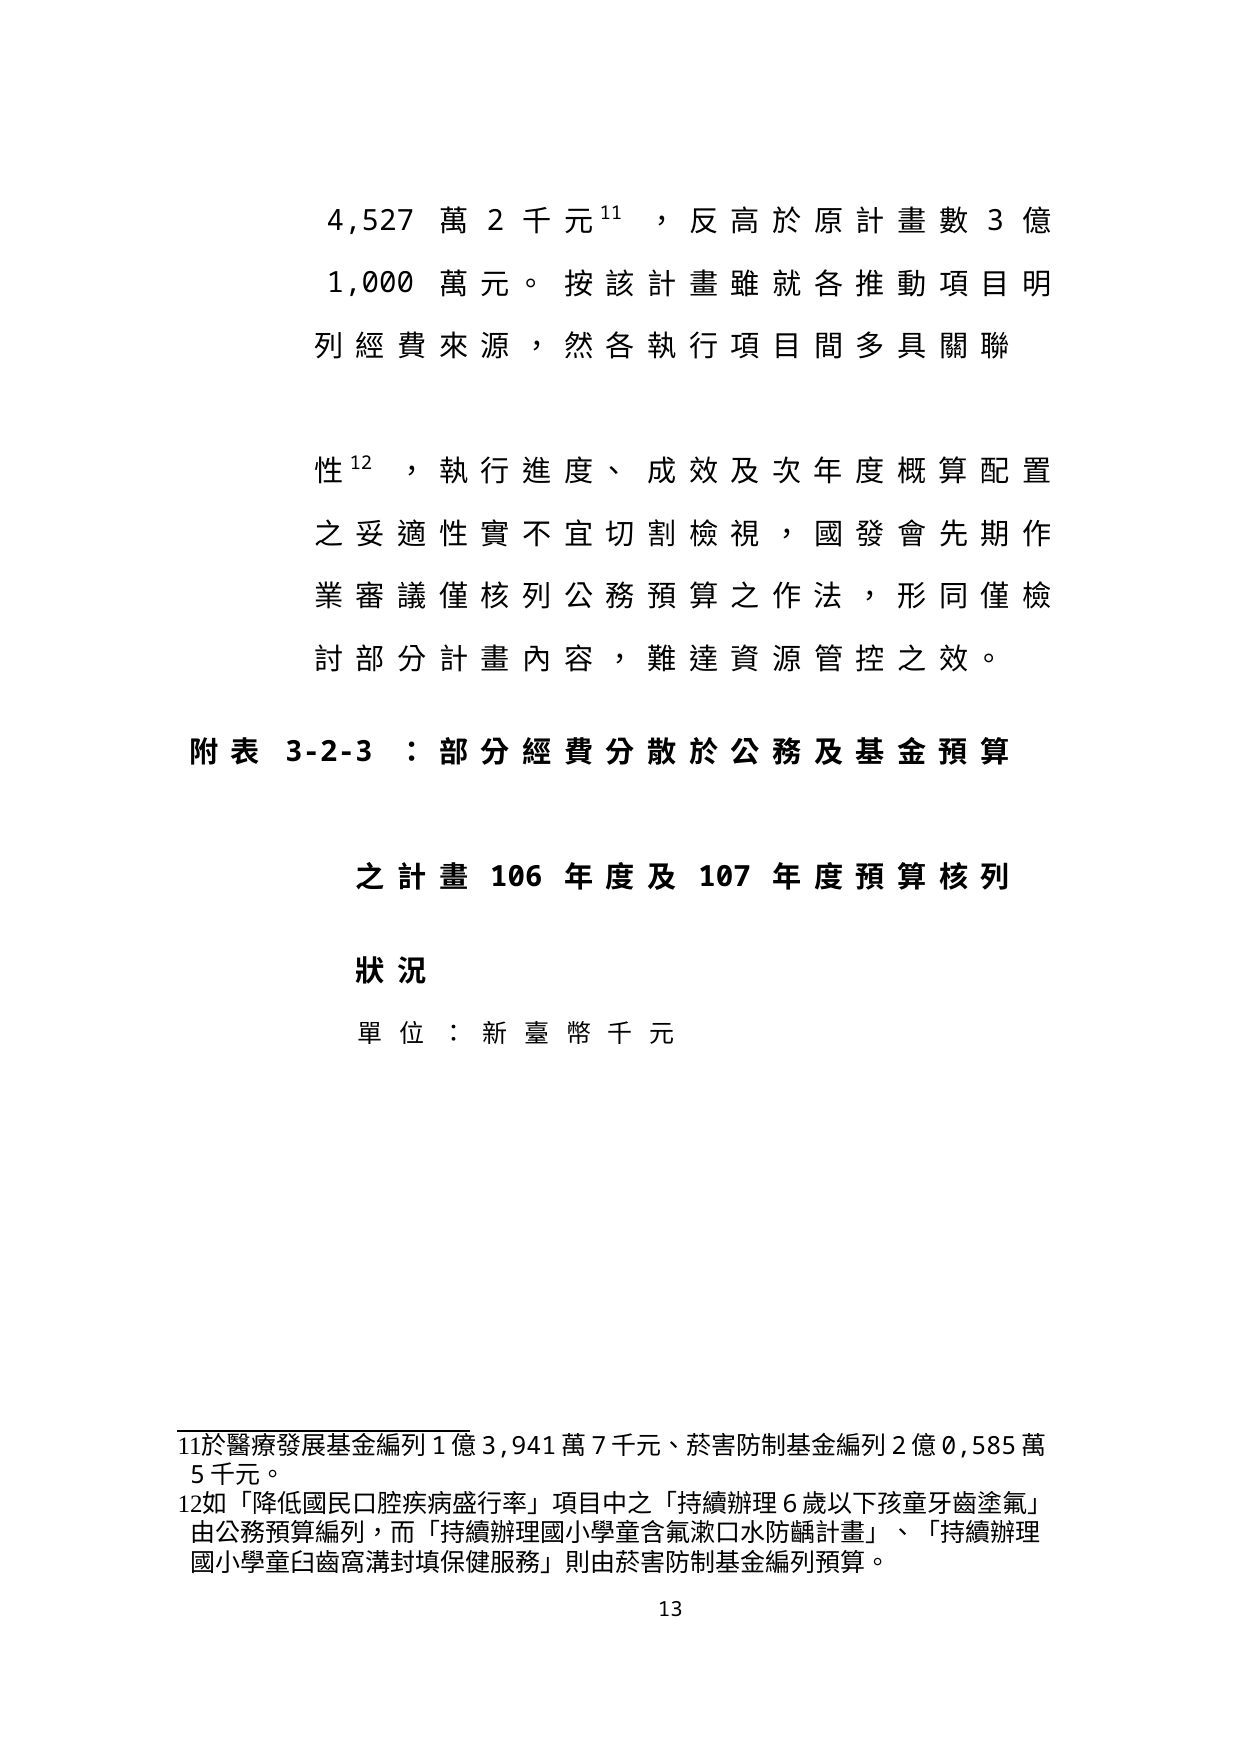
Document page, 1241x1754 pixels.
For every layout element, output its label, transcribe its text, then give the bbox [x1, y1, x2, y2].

text 如「降低國民口腔疾病盛行率」項目中之「持續辦理6歲以下孩童牙齒塗氟」由公務預算編列，而「持續辦理國小學童含氟漱口水防齲計畫」、「持續辦理國小學童臼齒窩溝封填保健服務」則由菸害防制基金編列預算。 [177, 1489, 1063, 1577]
text 附表3-2-3：部分經費分散於公務及基金預算之計畫106年度及107年度預算核列狀況 單位：新臺幣千元 [168, 677, 1051, 1052]
text 於醫療發展基金編列1億3,941萬7千元、菸害防制基金編列2億0,585萬5千元。 [177, 1431, 1063, 1489]
text 部分重要社會發展計畫所需經費分散由公務預算及非營業基金列支，爰無論計畫之事前審議、年度執行成效檢討或概算額度核列，均應就整體計畫通盤檢視，不宜因預算來源不同而有所差異。惟依國發會先期作業審議結果，其對於年度經費分散於公務預算及非營業基金之計畫，僅核列公務預算部分，非營業基金編列額度之妥適性則未置可否，致部分計畫公務預算雖經檢討減編，然基金預算卻依原規劃編列，甚或有提高額度之情事(詳如附表3-2-3)，如衛生福利部國民口腔健康促進計畫，107年度公務預算編列數3億5,595萬4千元雖低於計畫需求數6億5,100萬元，然非營業基金編列3億4,527萬2千元，反高於原計畫數3億1,000萬元。按該計畫雖就各推動項目明列經費來源，然各執行項目間多具關聯性，執行進度、成效及次年度概算配置之妥適性實不宜切割檢視，國發會先期作業審議僅核列公務預算之作法，形同僅檢討部分計畫內容，難達資源管控之效。 [271, 177, 1058, 677]
